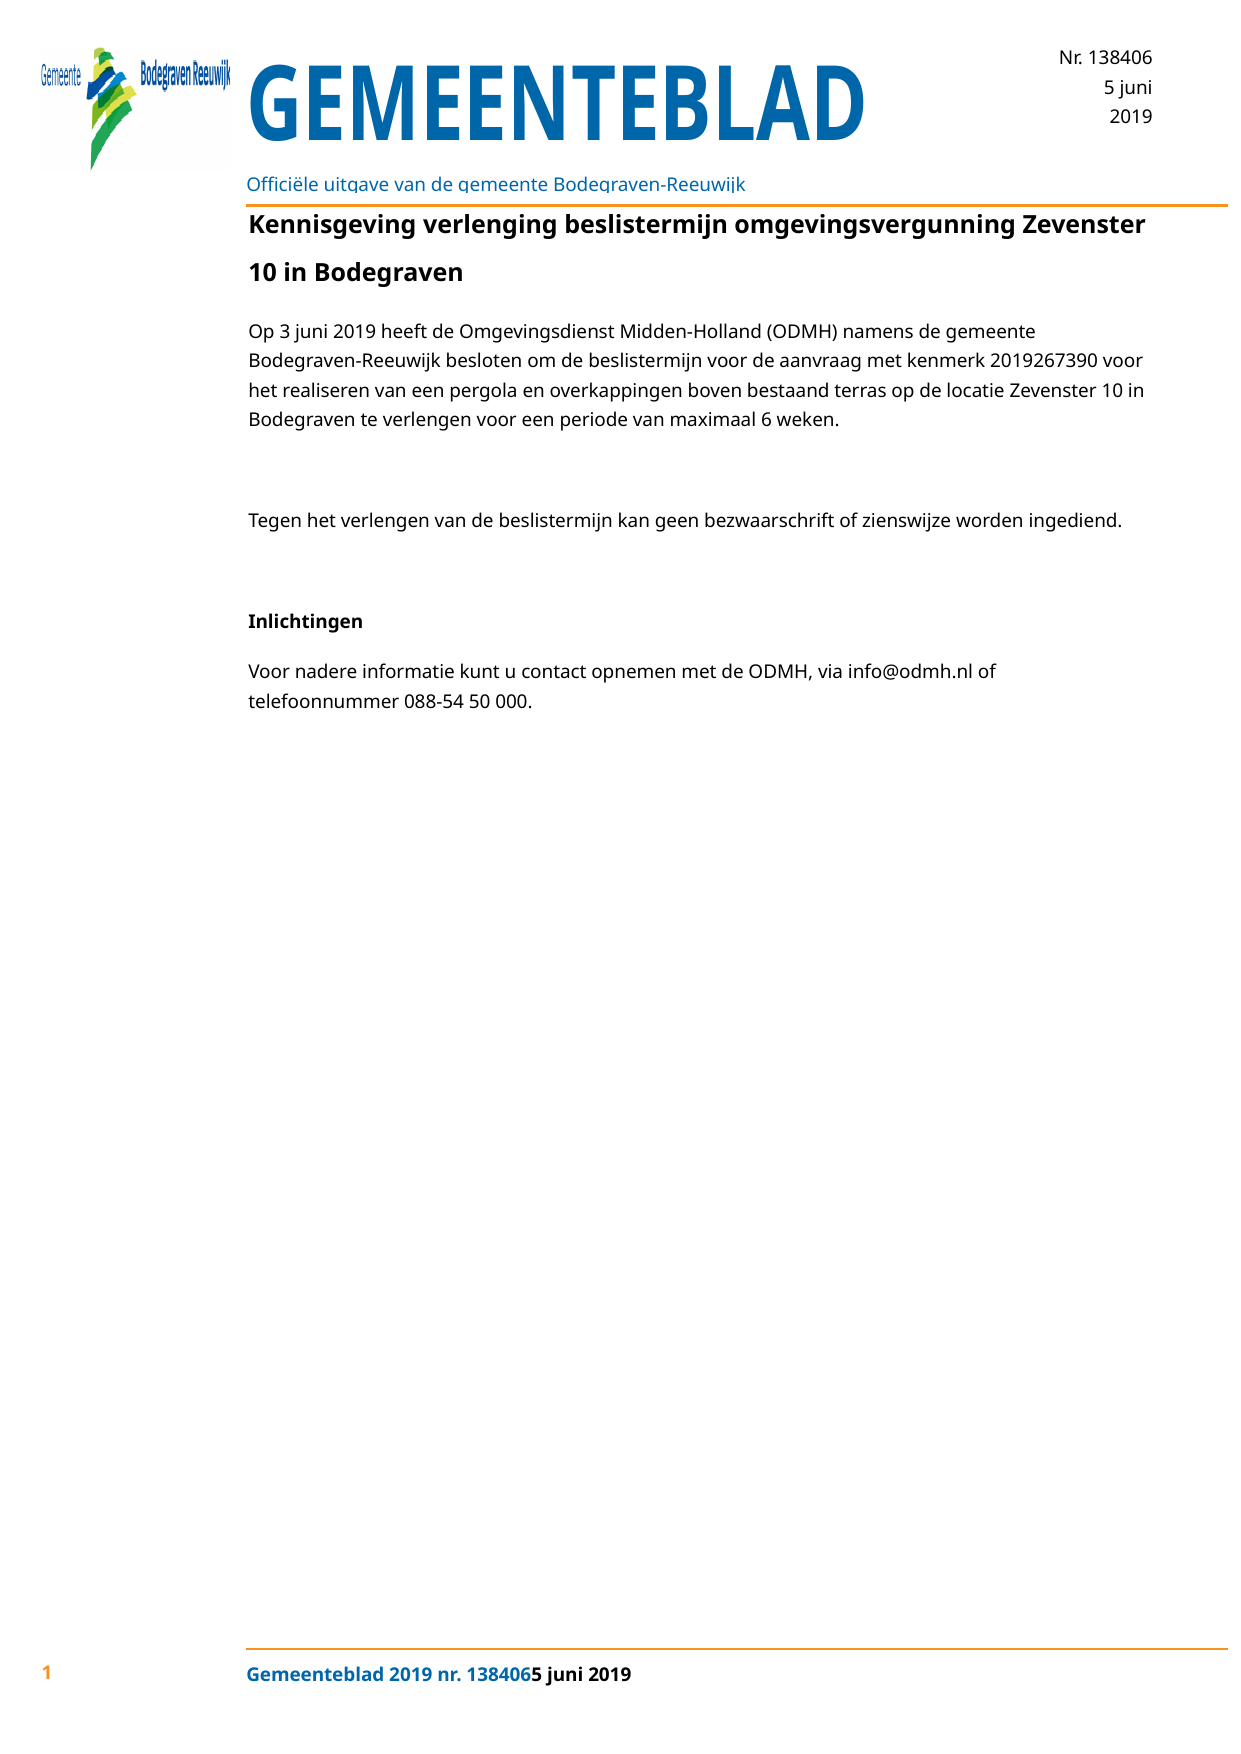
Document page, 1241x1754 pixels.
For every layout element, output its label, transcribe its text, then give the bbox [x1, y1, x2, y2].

picture [41, 47, 231, 172]
text Op 3 juni 2019 heeft de Omgevingsdienst Midden-Holland (ODMH) namens de gemeente Bodegraven-Reeuwijk besloten om de beslistermijn voor de aanvraag met kenmerk 2019267390 voor het realiseren van een pergola en overkappingen boven bestaand terras op de locatie Zevenster 10 in Bodegraven te verlengen voor een periode van maximaal 6 weken. [248, 318, 1152, 432]
text Tegen het verlengen van de beslistermijn kan geen bezwaarschrift of zienswijze worden ingediend. [248, 507, 1152, 533]
text Kennisgeving verlenging beslistermijn omgevingsvergunning Zevenster 10 in Bodegraven [248, 207, 1152, 288]
text Voor nadere informatie kunt u contact opnemen met de ODMH, via info@odmh.nl of telefoonnummer 088-54 50 000. [248, 659, 1152, 714]
text Inlichtingen [248, 608, 1152, 634]
